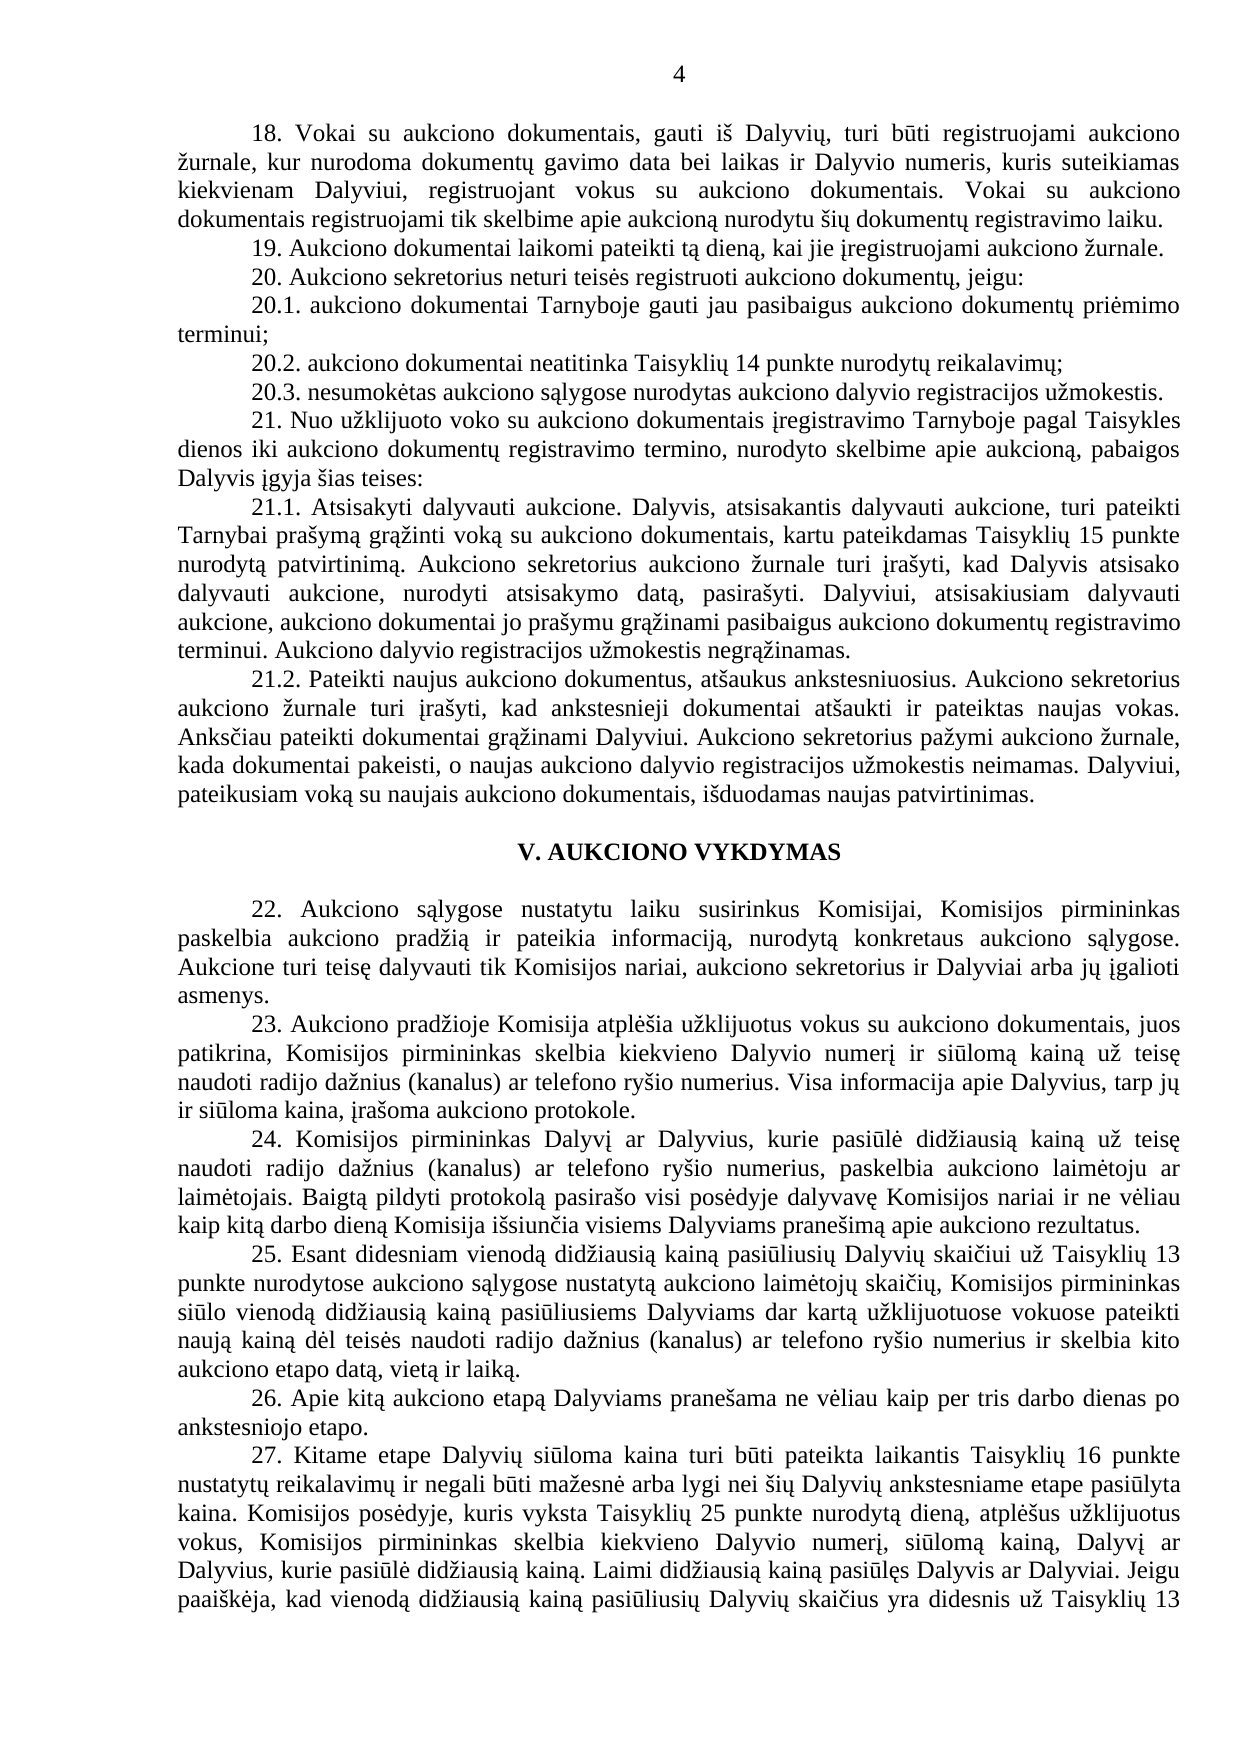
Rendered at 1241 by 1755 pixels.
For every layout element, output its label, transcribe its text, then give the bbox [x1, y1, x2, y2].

text 22. Aukciono sąlygose nustatytu laiku susirinkus Komisijai, Komisijos pirmininkas paskelbia aukciono pradžią ir pateikia informaciją, nurodytą konkretaus aukciono sąlygose. Aukcione turi teisę dalyvauti tik Komisijos nariai, aukciono sekretorius ir Dalyviai arba jų įgalioti asmenys. [177, 894, 1181, 1009]
text V. AUKCIONO VYKDYMAS [177, 837, 1181, 866]
text 21.1. Atsisakyti dalyvauti aukcione. Dalyvis, atsisakantis dalyvauti aukcione, turi pateikti Tarnybai prašymą grąžinti voką su aukciono dokumentais, kartu pateikdamas Taisyklių 15 punkte nurodytą patvirtinimą. Aukciono sekretorius aukciono žurnale turi įrašyti, kad Dalyvis atsisako dalyvauti aukcione, nurodyti atsisakymo datą, pasirašyti. Dalyviui, atsisakiusiam dalyvauti aukcione, aukciono dokumentai jo prašymu grąžinami pasibaigus aukciono dokumentų registravimo terminui. Aukciono dalyvio registracijos užmokestis negrąžinamas. [177, 492, 1181, 664]
text 20.2. aukciono dokumentai neatitinka Taisyklių 14 punkte nurodytų reikalavimų; [177, 348, 1181, 377]
text 23. Aukciono pradžioje Komisija atplėšia užklijuotus vokus su aukciono dokumentais, juos patikrina, Komisijos pirmininkas skelbia kiekvieno Dalyvio numerį ir siūlomą kainą už teisę naudoti radijo dažnius (kanalus) ar telefono ryšio numerius. Visa informacija apie Dalyvius, tarp jų ir siūloma kaina, įrašoma aukciono protokole. [177, 1009, 1181, 1124]
text 20. Aukciono sekretorius neturi teisės registruoti aukciono dokumentų, jeigu: [177, 262, 1181, 291]
text 21. Nuo užklijuoto voko su aukciono dokumentais įregistravimo Tarnyboje pagal Taisykles dienos iki aukciono dokumentų registravimo termino, nurodyto skelbime apie aukcioną, pabaigos Dalyvis įgyja šias teises: [177, 406, 1181, 492]
text 20.1. aukciono dokumentai Tarnyboje gauti jau pasibaigus aukciono dokumentų priėmimo terminui; [177, 291, 1181, 348]
text 24. Komisijos pirmininkas Dalyvį ar Dalyvius, kurie pasiūlė didžiausią kainą už teisę naudoti radijo dažnius (kanalus) ar telefono ryšio numerius, paskelbia aukciono laimėtoju ar laimėtojais. Baigtą pildyti protokolą pasirašo visi posėdyje dalyvavę Komisijos nariai ir ne vėliau kaip kitą darbo dieną Komisija išsiunčia visiems Dalyviams pranešimą apie aukciono rezultatus. [177, 1124, 1181, 1239]
text 20.3. nesumokėtas aukciono sąlygose nurodytas aukciono dalyvio registracijos užmokestis. [177, 377, 1181, 406]
text 18. Vokai su aukciono dokumentais, gauti iš Dalyvių, turi būti registruojami aukciono žurnale, kur nurodoma dokumentų gavimo data bei laikas ir Dalyvio numeris, kuris suteikiamas kiekvienam Dalyviui, registruojant vokus su aukciono dokumentais. Vokai su aukciono dokumentais registruojami tik skelbime apie aukcioną nurodytu šių dokumentų registravimo laiku. [177, 118, 1181, 233]
text 25. Esant didesniam vienodą didžiausią kainą pasiūliusių Dalyvių skaičiui už Taisyklių 13 punkte nurodytose aukciono sąlygose nustatytą aukciono laimėtojų skaičių, Komisijos pirmininkas siūlo vienodą didžiausią kainą pasiūliusiems Dalyviams dar kartą užklijuotuose vokuose pateikti naują kainą dėl teisės naudoti radijo dažnius (kanalus) ar telefono ryšio numerius ir skelbia kito aukciono etapo datą, vietą ir laiką. [177, 1239, 1181, 1383]
text 26. Apie kitą aukciono etapą Dalyviams pranešama ne vėliau kaip per tris darbo dienas po ankstesniojo etapo. [177, 1383, 1181, 1441]
text 19. Aukciono dokumentai laikomi pateikti tą dieną, kai jie įregistruojami aukciono žurnale. [177, 233, 1181, 262]
text 27. Kitame etape Dalyvių siūloma kaina turi būti pateikta laikantis Taisyklių 16 punkte nustatytų reikalavimų ir negali būti mažesnė arba lygi nei šių Dalyvių ankstesniame etape pasiūlyta kaina. Komisijos posėdyje, kuris vyksta Taisyklių 25 punkte nurodytą dieną, atplėšus užklijuotus vokus, Komisijos pirmininkas skelbia kiekvieno Dalyvio numerį, siūlomą kainą, Dalyvį ar Dalyvius, kurie pasiūlė didžiausią kainą. Laimi didžiausią kainą pasiūlęs Dalyvis ar Dalyviai. Jeigu paaiškėja, kad vienodą didžiausią kainą pasiūliusių Dalyvių skaičius yra didesnis už Taisyklių 13 [177, 1441, 1181, 1613]
text 21.2. Pateikti naujus aukciono dokumentus, atšaukus ankstesniuosius. Aukciono sekretorius aukciono žurnale turi įrašyti, kad ankstesnieji dokumentai atšaukti ir pateiktas naujas vokas. Anksčiau pateikti dokumentai grąžinami Dalyviui. Aukciono sekretorius pažymi aukciono žurnale, kada dokumentai pakeisti, o naujas aukciono dalyvio registracijos užmokestis neimamas. Dalyviui, pateikusiam voką su naujais aukciono dokumentais, išduodamas naujas patvirtinimas. [177, 664, 1181, 808]
